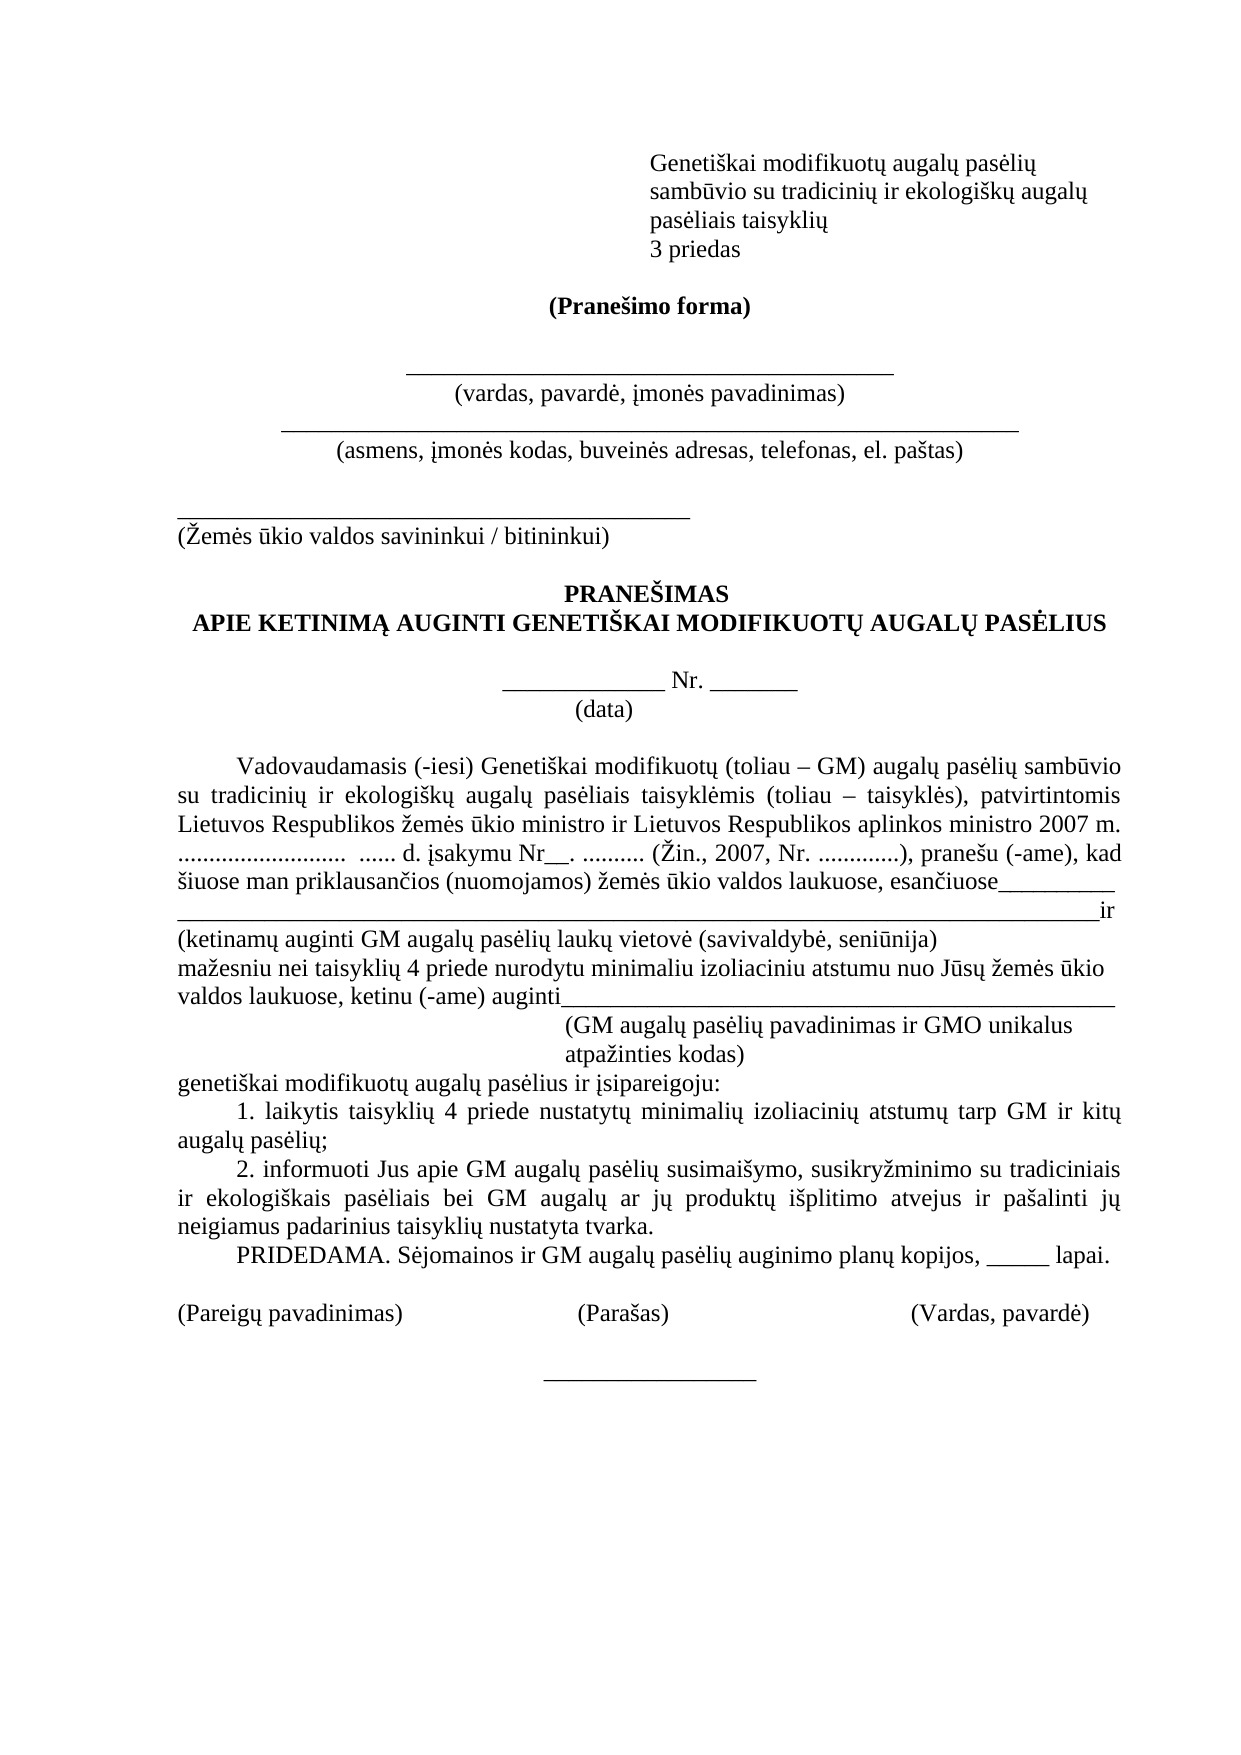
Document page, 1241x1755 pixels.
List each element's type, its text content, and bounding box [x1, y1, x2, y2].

text (Žemės ūkio valdos savininkui / bitininkui) [177, 521, 1122, 550]
text _____________ Nr. _______ [177, 665, 1122, 694]
text (ketinamų auginti GM augalų pasėlių laukų vietovė (savivaldybė, seniūnija) [177, 924, 1122, 953]
text mažesniu nei taisyklių 4 priede nurodytu minimaliu izoliaciniu atstumu nuo Jūsų žemės ūkio [177, 953, 1122, 981]
text _ ir [177, 895, 1122, 924]
text 3 priedas [649, 234, 1122, 263]
text 2. informuoti Jus apie GM augalų pasėlių susimaišymo, susikryžminimo su tradiciniais ir ekologiškais pasėliais bei GM augalų ar jų produktų išplitimo atvejus ir pašalinti jų neigiamus padarinius taisyklių nustatyta tvarka. [177, 1154, 1122, 1240]
text PRIDEDAMA. Sėjomainos ir GM augalų pasėlių auginimo planų kopijos, _____ lapai. [177, 1240, 1122, 1269]
text (Pareigų pavadinimas) (Parašas) (Vardas, pavardė) [177, 1298, 1122, 1326]
text ___________________________________________________________ [177, 406, 1122, 435]
text pasėliais taisyklių [649, 205, 1122, 234]
text sambūvio su tradicinių ir ekologiškų augalų [649, 176, 1122, 205]
text valdos laukuose, ketinu (-ame) auginti [177, 981, 1122, 1010]
text APIE KETINIMĄ AUGINTI GENETIŠKAI MODIFIKUOTŲ AUGALŲ PASĖLIUS [177, 608, 1122, 636]
text _______________________________________ [177, 349, 1122, 378]
text (Pranešimo forma) [177, 291, 1122, 320]
text 1. laikytis taisyklių 4 priede nustatytų minimalių izoliacinių atstumų tarp GM ir kitų augalų pasėlių; [177, 1096, 1122, 1154]
text (vardas, pavardė, įmonės pavadinimas) [177, 378, 1122, 406]
text Vadovaudamasis (-iesi) Genetiškai modifikuotų (toliau – GM) augalų pasėlių sambūvio su tradicinių ir ekologiškų augalų pasėliais taisyklėmis (toliau – taisyklės), patvirtintomis Lietuvos Respublikos žemės ūkio ministro ir Lietuvos Respublikos aplinkos ministro 2007 m. ........................... ...... d. įsakymu Nr . .......... (Žin., 2007, Nr. .............), pranešu (-ame), kad šiuose man priklausančios (nuomojamos) žemės ūkio valdos laukuose, esančiuose [177, 751, 1122, 895]
text genetiškai modifikuotų augalų pasėlius ir įsipareigoju: [177, 1068, 1122, 1096]
text (asmens, įmonės kodas, buveinės adresas, telefonas, el. paštas) [177, 435, 1122, 464]
text (GM augalų pasėlių pavadinimas ir GMO unikalus atpažinties kodas) [565, 1010, 1122, 1068]
text _________________ [177, 1355, 1122, 1384]
text (data) [177, 694, 1122, 723]
text PRANEŠIMAS [177, 579, 1122, 608]
text Genetiškai modifikuotų augalų pasėlių [649, 148, 1122, 176]
text _________________________________________ [177, 493, 1122, 521]
